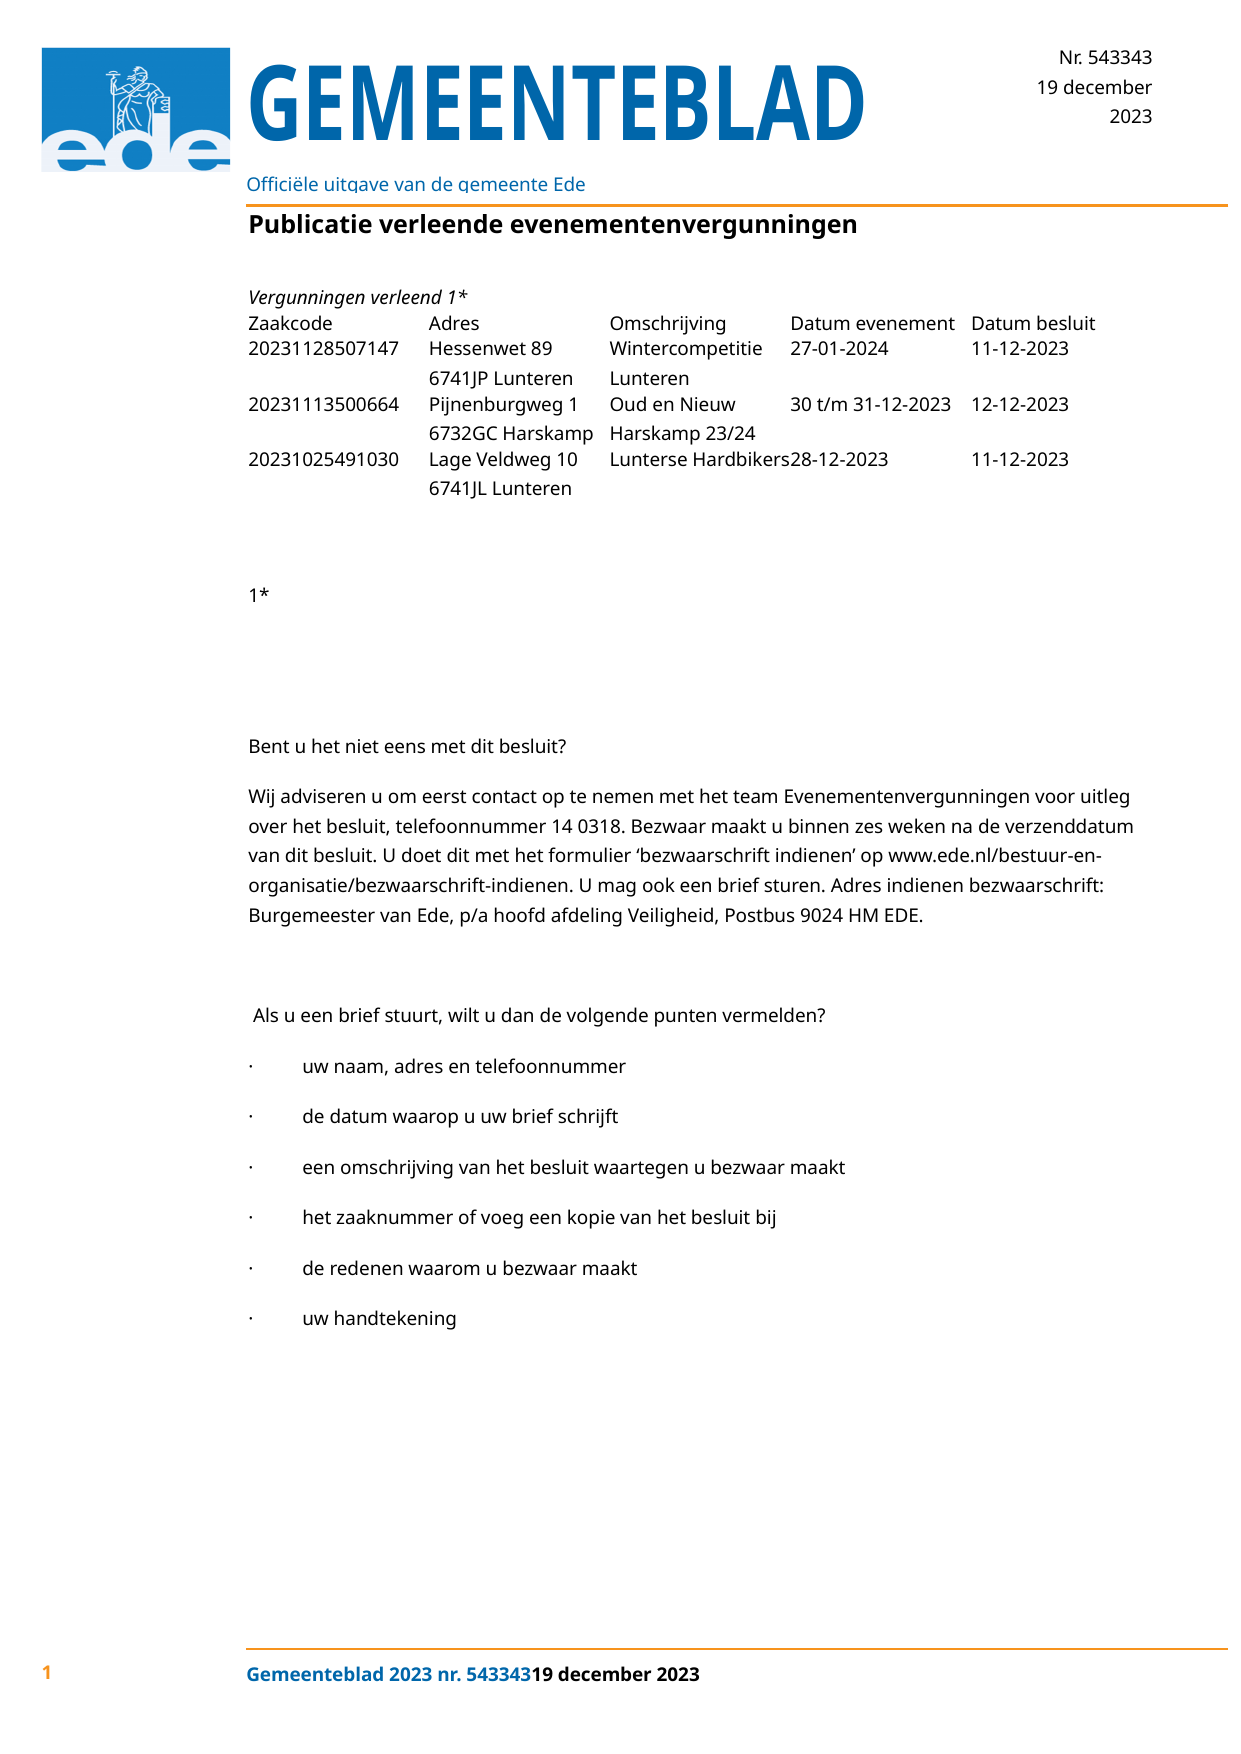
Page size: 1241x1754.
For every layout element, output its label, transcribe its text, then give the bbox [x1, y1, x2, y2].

table_cell Pijnenburgweg 1 6732GC Harskamp [429, 391, 609, 446]
table_cell [429, 527, 609, 553]
text · het zaaknummer of voeg een kopie van het besluit bij [248, 1204, 1152, 1230]
table_cell 12-12-2023 [971, 391, 1152, 446]
table_cell 28-12-2023 [790, 446, 971, 501]
table_cell [971, 527, 1152, 553]
text · de datum waarop u uw brief schrijft [248, 1103, 1152, 1129]
table_cell [609, 527, 790, 553]
table_cell [790, 553, 971, 578]
table_cell [971, 501, 1152, 527]
text · uw handtekening [248, 1305, 1152, 1331]
table_cell [609, 553, 790, 578]
picture [41, 47, 231, 172]
text · uw naam, adres en telefoonnummer [248, 1053, 1152, 1079]
text Wij adviseren u om eerst contact op te nemen met het team Evenementenvergunningen voor uitleg over het besluit, telefoonnummer 14 0318. Bezwaar maakt u binnen zes weken na de verzenddatum van dit besluit. U doet dit met het formulier ‘bezwaarschrift indienen’ op www.ede.nl/bestuur-en-organisatie/bezwaarschrift-indienen. U mag ook een brief sturen. Adres indienen bezwaarschrift: Burgemeester van Ede, p/a hoofd afdeling Veiligheid, Postbus 9024 HM EDE. [248, 783, 1152, 927]
table_cell [609, 501, 790, 527]
table_header Datum besluit [971, 310, 1152, 335]
table_cell [248, 527, 429, 553]
table_cell Hessenwet 89 6741JP Lunteren [429, 335, 609, 391]
table_cell Lage Veldweg 10 6741JL Lunteren [429, 446, 609, 501]
table_header Zaakcode [248, 310, 429, 335]
table_cell [429, 553, 609, 578]
table_header Datum evenement [790, 310, 971, 335]
table_cell [790, 501, 971, 527]
table_cell Wintercompetitie Lunteren [609, 335, 790, 391]
text 1* [248, 582, 1152, 607]
text · een omschrijving van het besluit waartegen u bezwaar maakt [248, 1154, 1152, 1179]
table_cell [971, 553, 1152, 578]
text Als u een brief stuurt, wilt u dan de volgende punten vermelden? [248, 1003, 1152, 1028]
table_cell 11-12-2023 [971, 335, 1152, 391]
text Bent u het niet eens met dit besluit? [248, 733, 1152, 759]
table_cell Oud en Nieuw Harskamp 23/24 [609, 391, 790, 446]
table_cell 20231113500664 [248, 391, 429, 446]
table_header Adres [429, 310, 609, 335]
table_cell [429, 501, 609, 527]
table_cell Lunterse Hardbikers [609, 446, 790, 501]
text Publicatie verleende evenementenvergunningen [248, 207, 1152, 241]
table_cell [790, 527, 971, 553]
table_cell 30 t/m 31-12-2023 [790, 391, 971, 446]
table_cell 20231025491030 [248, 446, 429, 501]
table_cell 27-01-2024 [790, 335, 971, 391]
table_cell [248, 501, 429, 527]
text Vergunningen verleend 1* [248, 284, 1152, 309]
table_header Omschrijving [609, 310, 790, 335]
table_cell 11-12-2023 [971, 446, 1152, 501]
table_cell 20231128507147 [248, 335, 429, 391]
text · de redenen waarom u bezwaar maakt [248, 1255, 1152, 1280]
table_cell [248, 553, 429, 578]
